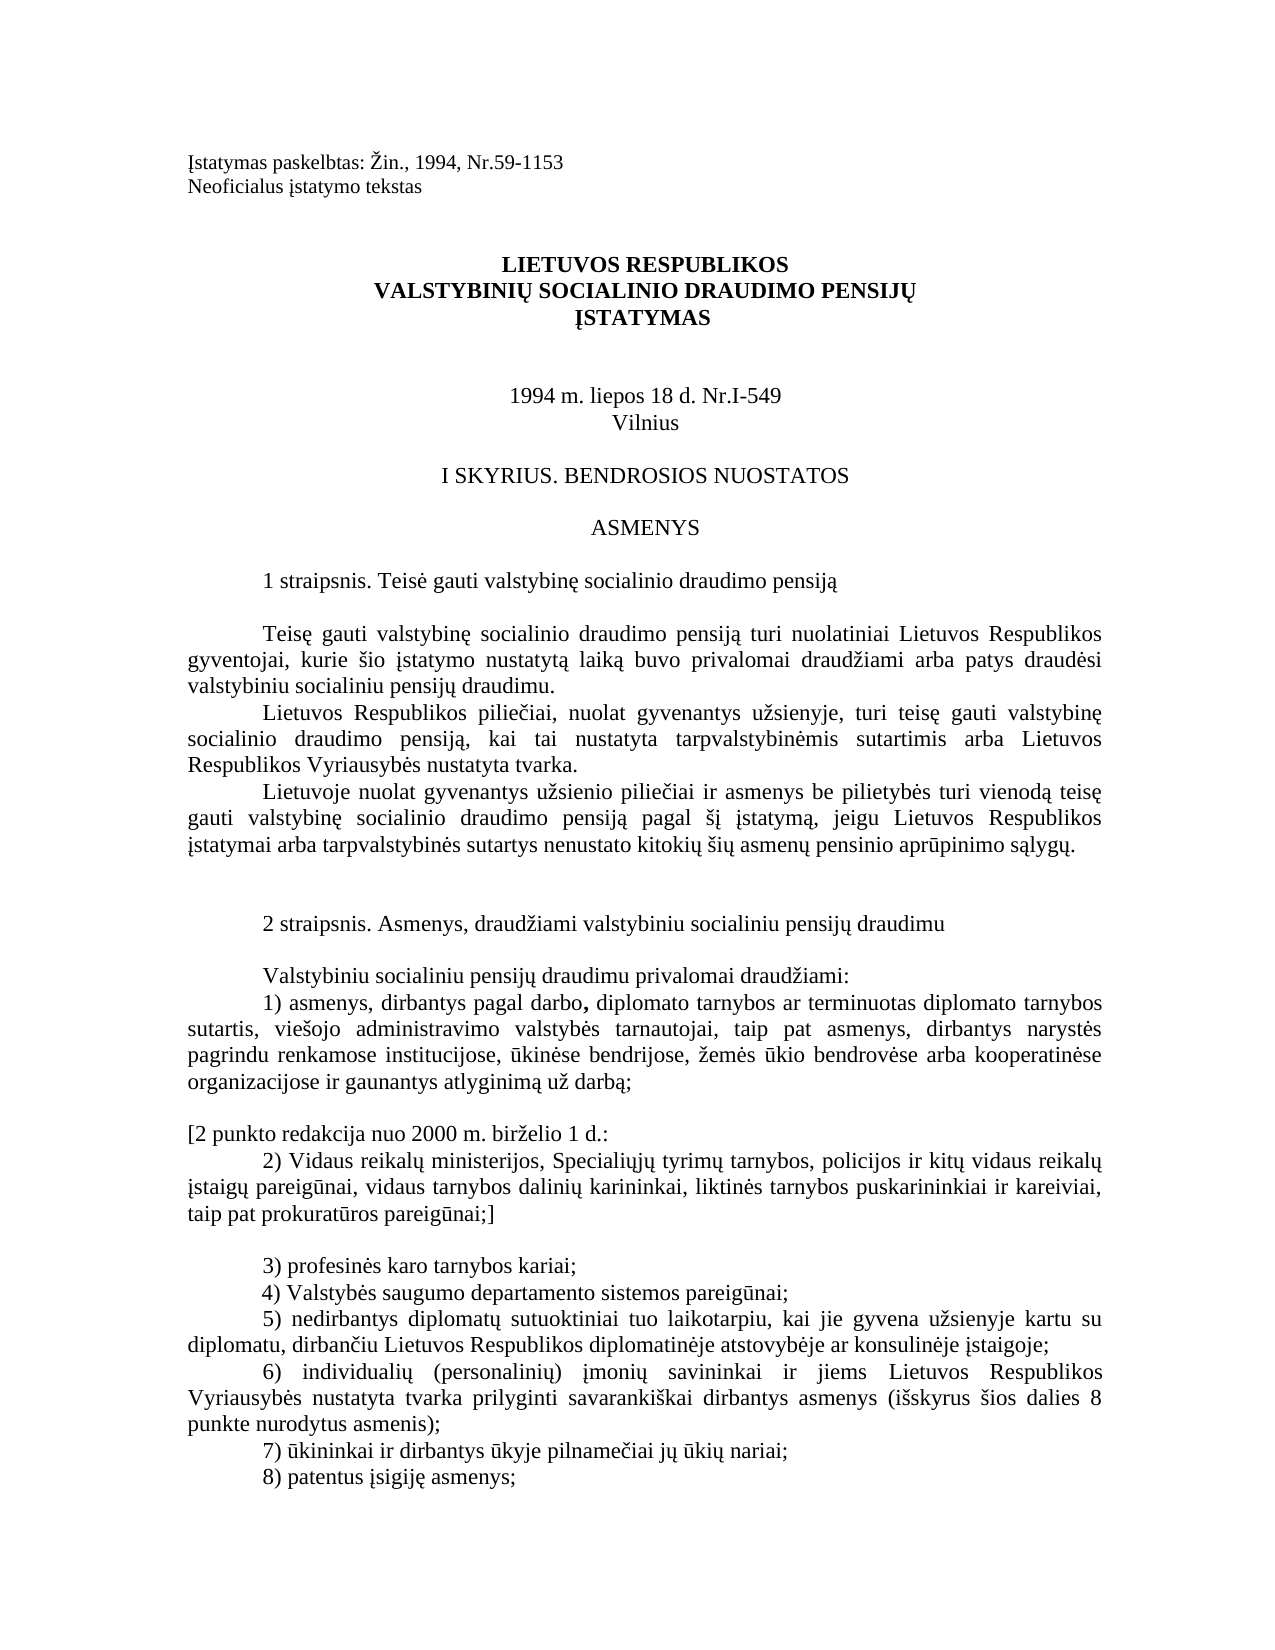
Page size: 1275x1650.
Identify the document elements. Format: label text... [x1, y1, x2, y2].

text Lietuvoje nuolat gyvenantys užsienio piliečiai ir asmenys be pilietybės turi vienodą teisę gauti valstybinę socialinio draudimo pensiją pagal šį įstatymą, jeigu Lietuvos Respublikos įstatymai arba tarpvalstybinės sutartys nenustato kitokių šių asmenų pensinio aprūpinimo sąlygų. [187, 778, 1103, 857]
text Teisę gauti valstybinę socialinio draudimo pensiją turi nuolatiniai Lietuvos Respublikos gyventojai, kurie šio įstatymo nustatytą laiką buvo privalomai draudžiami arba patys draudėsi valstybiniu socialiniu pensijų draudimu. [187, 620, 1103, 699]
text 1 straipsnis. Teisė gauti valstybinę socialinio draudimo pensiją [187, 567, 1103, 593]
text 5) nedirbantys diplomatų sutuoktiniai tuo laikotarpiu, kai jie gyvena užsienyje kartu su diplomatu, dirbančiu Lietuvos Respublikos diplomatinėje atstovybėje ar konsulinėje įstaigoje; [187, 1305, 1103, 1358]
text Įstatymas paskelbtas: Žin., 1994, Nr.59-1153 [187, 150, 1103, 174]
text 6) individualių (personalinių) įmonių savininkai ir jiems Lietuvos Respublikos Vyriausybės nustatyta tvarka prilyginti savarankiškai dirbantys asmenys (išskyrus šios dalies 8 punkte nurodytus asmenis); [187, 1358, 1103, 1437]
text 7) ūkininkai ir dirbantys ūkyje pilnamečiai jų ūkių nariai; [187, 1437, 1103, 1463]
text [2 punkto redakcija nuo 2000 m. birželio 1 d.: [187, 1121, 1103, 1147]
text I SKYRIUS. BENDROSIOS NUOSTATOS [187, 462, 1103, 488]
text Vilnius [187, 409, 1103, 435]
text Lietuvos Respublikos piliečiai, nuolat gyvenantys užsienyje, turi teisę gauti valstybinę socialinio draudimo pensiją, kai tai nustatyta tarpvalstybinėmis sutartimis arba Lietuvos Respublikos Vyriausybės nustatyta tvarka. [187, 699, 1103, 778]
text VALSTYBINIŲ SOCIALINIO DRAUDIMO PENSIJŲ [187, 277, 1103, 303]
text 4) Valstybės saugumo departamento sistemos pareigūnai; [187, 1279, 1103, 1305]
text 3) profesinės karo tarnybos kariai; [187, 1252, 1103, 1279]
text 1) asmenys, dirbantys pagal darbo, diplomato tarnybos ar terminuotas diplomato tarnybos sutartis, viešojo administravimo valstybės tarnautojai, taip pat asmenys, dirbantys narystės pagrindu renkamose institucijose, ūkinėse bendrijose, žemės ūkio bendrovėse arba kooperatinėse organizacijose ir gaunantys atlyginimą už darbą; [187, 989, 1103, 1094]
text 1994 m. liepos 18 d. Nr.I-549 [187, 383, 1103, 409]
text 2) Vidaus reikalų ministerijos, Specialiųjų tyrimų tarnybos, policijos ir kitų vidaus reikalų įstaigų pareigūnai, vidaus tarnybos dalinių karininkai, liktinės tarnybos puskarininkiai ir kareiviai, taip pat prokuratūros pareigūnai;] [187, 1147, 1103, 1226]
text Valstybiniu socialiniu pensijų draudimu privalomai draudžiami: [187, 962, 1103, 989]
text 2 straipsnis. Asmenys, draudžiami valstybiniu socialiniu pensijų draudimu [187, 910, 1103, 936]
text Neoficialus įstatymo tekstas [187, 174, 1103, 198]
text ASMENYS [187, 514, 1103, 541]
text LIETUVOS RESPUBLIKOS [187, 251, 1103, 277]
text ĮSTATYMAS [187, 303, 1103, 330]
text 8) patentus įsigiję asmenys; [187, 1463, 1103, 1489]
